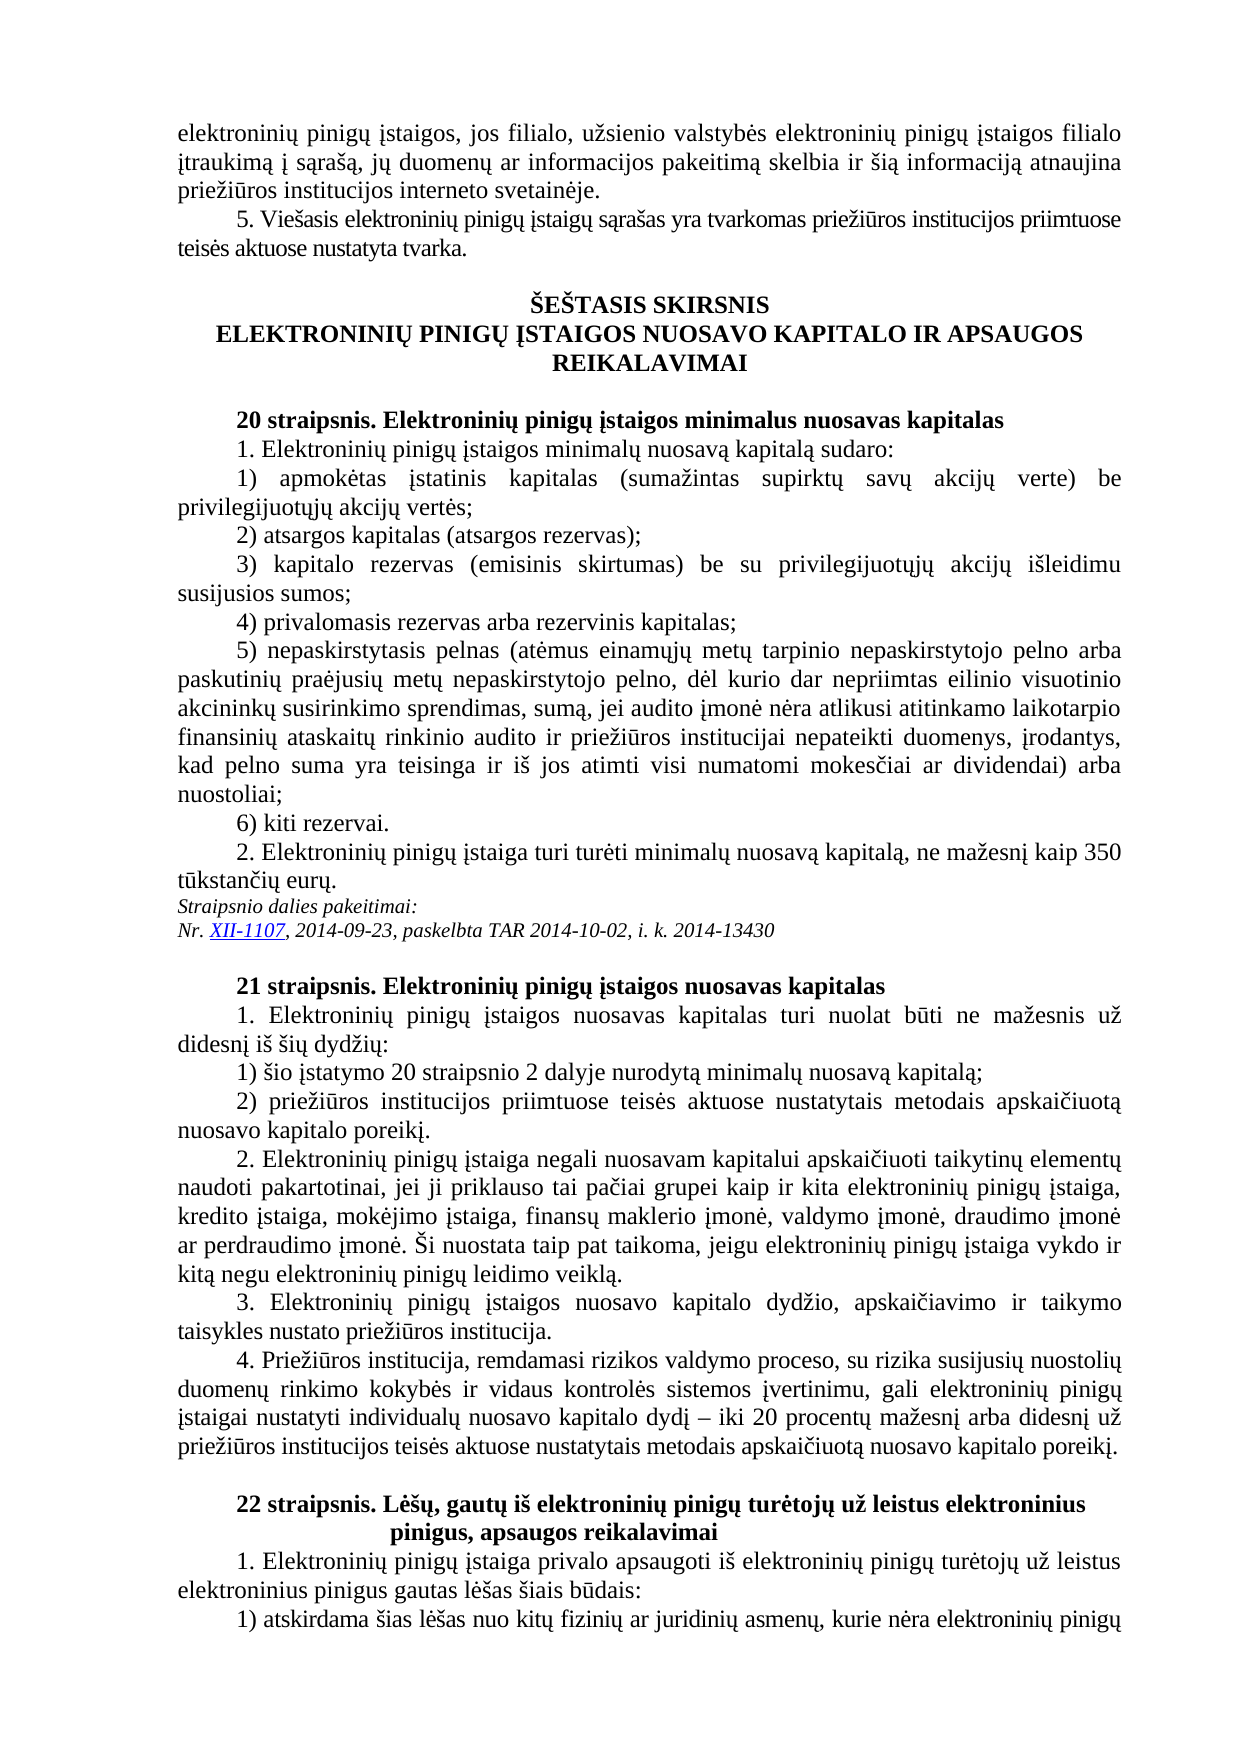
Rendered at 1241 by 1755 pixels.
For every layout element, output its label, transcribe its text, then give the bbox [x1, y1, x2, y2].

text 3. Elektroninių pinigų įstaigos nuosavo kapitalo dydžio, apskaičiavimo ir taikymo taisykles nustato priežiūros institucija. [177, 1287, 1122, 1345]
text 1) apmokėtas įstatinis kapitalas (sumažintas supirktų savų akcijų verte) be privilegijuotųjų akcijų vertės; [177, 463, 1122, 521]
text 5) nepaskirstytasis pelnas (atėmus einamųjų metų tarpinio nepaskirstytojo pelno arba paskutinių praėjusių metų nepaskirstytojo pelno, dėl kurio dar nepriimtas eilinio visuotinio akcininkų susirinkimo sprendimas, sumą, jei audito įmonė nėra atlikusi atitinkamo laikotarpio finansinių ataskaitų rinkinio audito ir priežiūros institucijai nepateikti duomenys, įrodantys, kad pelno suma yra teisinga ir iš jos atimti visi numatomi mokesčiai ar dividendai) arba nuostoliai; [177, 636, 1122, 808]
text ELEKTRONINIŲ PINIGŲ ĮSTAIGOS NUOSAVO KAPITALO IR APSAUGOS REIKALAVIMAI [177, 319, 1122, 377]
text 4) privalomasis rezervas arba rezervinis kapitalas; [177, 607, 1122, 636]
text 2) atsargos kapitalas (atsargos rezervas); [177, 521, 1122, 549]
text 1. Elektroninių pinigų įstaiga privalo apsaugoti iš elektroninių pinigų turėtojų už leistus elektroninius pinigus gautas lėšas šiais būdais: [177, 1546, 1122, 1604]
text 3) kapitalo rezervas (emisinis skirtumas) be su privilegijuotųjų akcijų išleidimu susijusios sumos; [177, 549, 1122, 607]
text Straipsnio dalies pakeitimai: [177, 894, 1122, 918]
text 4. Priežiūros institucija, remdamasi rizikos valdymo proceso, su rizika susijusių nuostolių duomenų rinkimo kokybės ir vidaus kontrolės sistemos įvertinimu, gali elektroninių pinigų įstaigai nustatyti individualų nuosavo kapitalo dydį – iki 20 procentų mažesnį arba didesnį už priežiūros institucijos teisės aktuose nustatytais metodais apskaičiuotą nuosavo kapitalo poreikį. [177, 1345, 1122, 1460]
text 21 straipsnis. Elektroninių pinigų įstaigos nuosavas kapitalas [236, 971, 1122, 1000]
text 1. Elektroninių pinigų įstaigos nuosavas kapitalas turi nuolat būti ne mažesnis už didesnį iš šių dydžių: [177, 1000, 1122, 1057]
text 20 straipsnis. Elektroninių pinigų įstaigos minimalus nuosavas kapitalas [236, 406, 1122, 434]
text 2) priežiūros institucijos priimtuose teisės aktuose nustatytais metodais apskaičiuotą nuosavo kapitalo poreikį. [177, 1086, 1122, 1144]
text 6) kiti rezervai. [177, 808, 1122, 837]
text 1) šio įstatymo 20 straipsnio 2 dalyje nurodytą minimalų nuosavą kapitalą; [177, 1057, 1122, 1086]
text 5. Viešasis elektroninių pinigų įstaigų sąrašas yra tvarkomas priežiūros institucijos priimtuose teisės aktuose nustatyta tvarka. [177, 204, 1122, 262]
text 22 straipsnis. Lėšų, gautų iš elektroninių pinigų turėtojų už leistus elektroninius pinigus, apsaugos reikalavimai [236, 1489, 1122, 1546]
text 2. Elektroninių pinigų įstaiga negali nuosavam kapitalui apskaičiuoti taikytinų elementų naudoti pakartotinai, jei ji priklauso tai pačiai grupei kaip ir kita elektroninių pinigų įstaiga, kredito įstaiga, mokėjimo įstaiga, finansų maklerio įmonė, valdymo įmonė, draudimo įmonė ar perdraudimo įmonė. Ši nuostata taip pat taikoma, jeigu elektroninių pinigų įstaiga vykdo ir kitą negu elektroninių pinigų leidimo veiklą. [177, 1144, 1122, 1287]
text 2. Elektroninių pinigų įstaiga turi turėti minimalų nuosavą kapitalą, ne mažesnį kaip 350 tūkstančių eurų. [177, 837, 1122, 894]
text ŠEŠTASIS SKIRSNIS [177, 291, 1122, 319]
text elektroninių pinigų įstaigos, jos filialo, užsienio valstybės elektroninių pinigų įstaigos filialo įtraukimą į sąrašą, jų duomenų ar informacijos pakeitimą skelbia ir šią informaciją atnaujina priežiūros institucijos interneto svetainėje. [177, 118, 1122, 204]
text Nr. XII-1107, 2014-09-23, paskelbta TAR 2014-10-02, i. k. 2014-13430 [177, 918, 1122, 942]
text 1. Elektroninių pinigų įstaigos minimalų nuosavą kapitalą sudaro: [177, 434, 1122, 463]
text 1) atskirdama šias lėšas nuo kitų fizinių ar juridinių asmenų, kurie nėra elektroninių pinigų [177, 1604, 1122, 1632]
